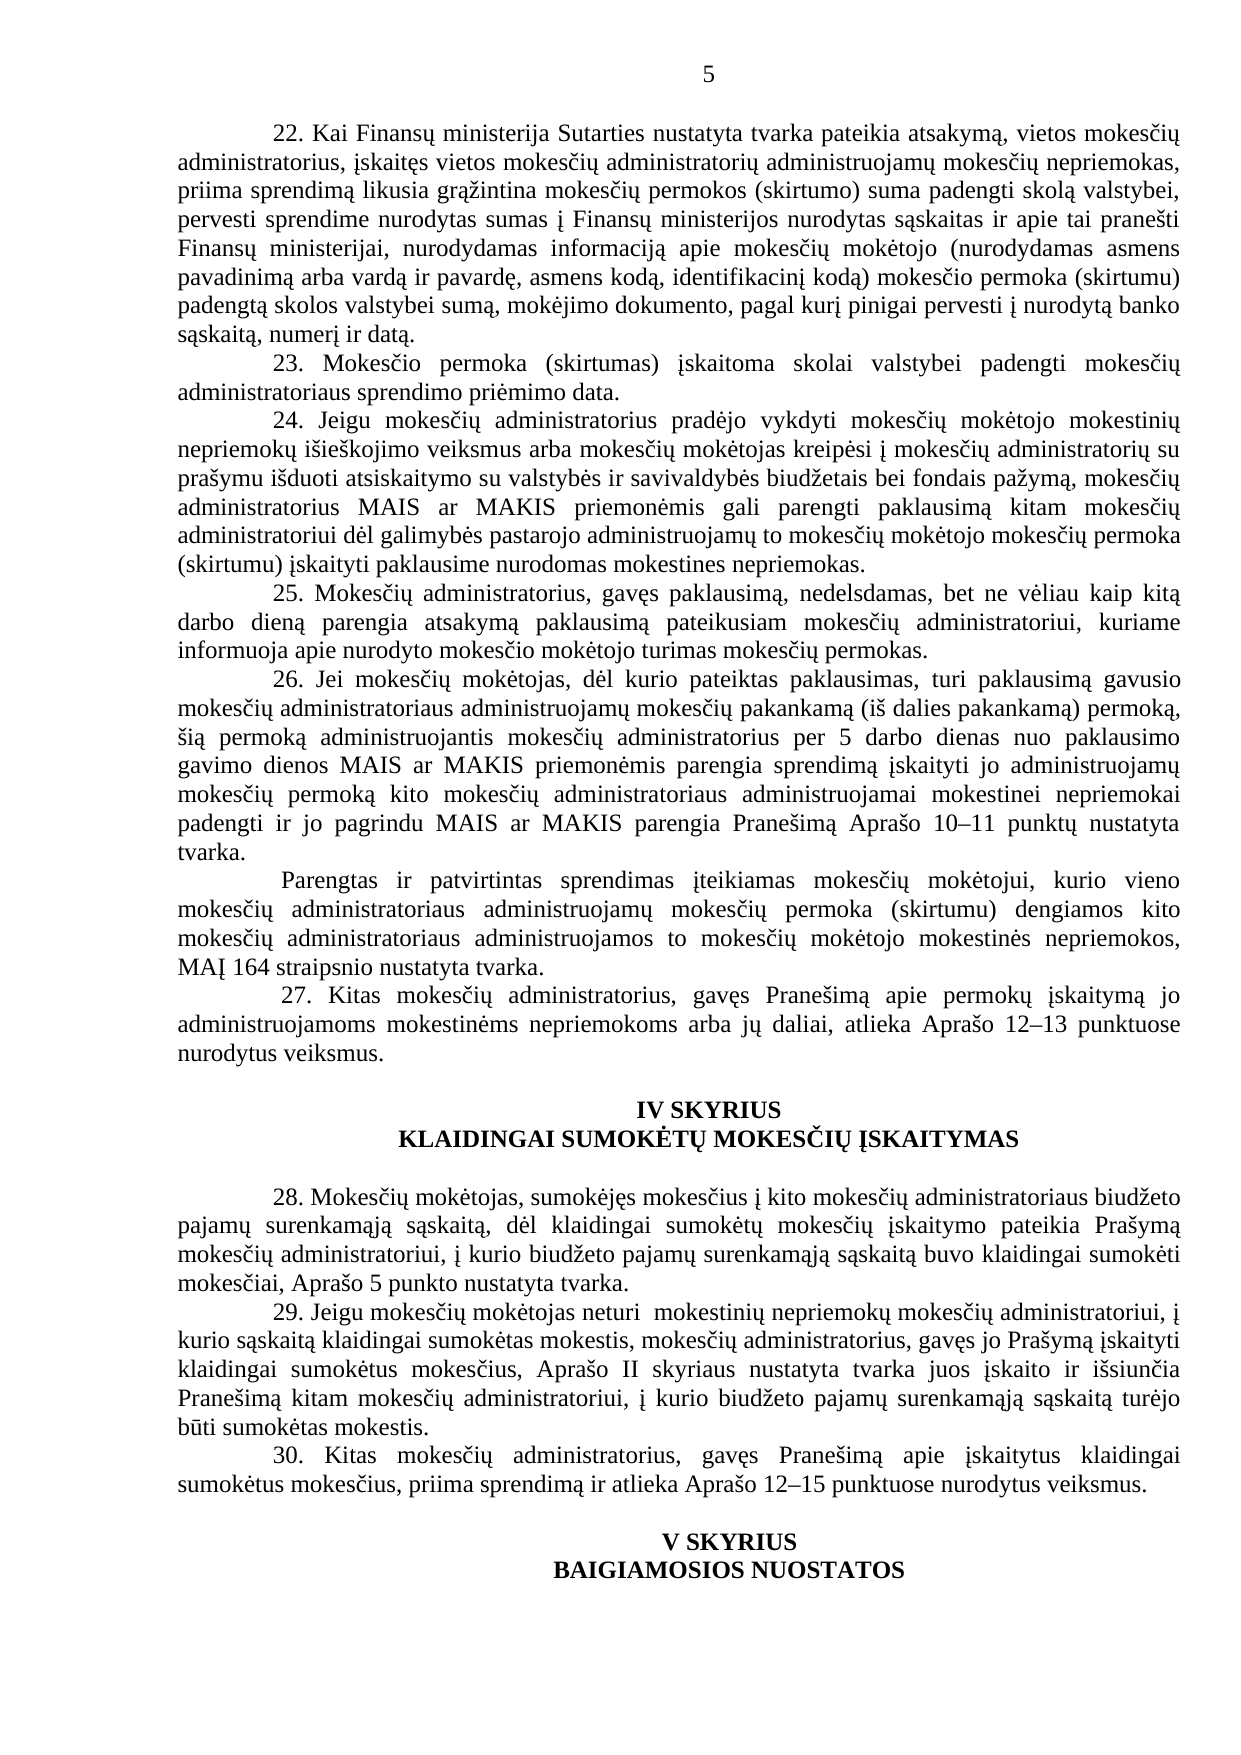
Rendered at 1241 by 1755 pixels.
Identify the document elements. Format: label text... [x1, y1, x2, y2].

text 26. Jei mokesčių mokėtojas, dėl kurio pateiktas paklausimas, turi paklausimą gavusio mokesčių administratoriaus administruojamų mokesčių pakankamą (iš dalies pakankamą) permoką, šią permoką administruojantis mokesčių administratorius per 5 darbo dienas nuo paklausimo gavimo dienos MAIS ar MAKIS priemonėmis parengia sprendimą įskaityti jo administruojamų mokesčių permoką kito mokesčių administratoriaus administruojamai mokestinei nepriemokai padengti ir jo pagrindu MAIS ar MAKIS parengia Pranešimą Aprašo 10–11 punktų nustatyta tvarka. [177, 664, 1181, 866]
text KLAIDINGAI SUMOKĖTŲ MOKESČIŲ ĮSKAITYMAS [177, 1124, 1181, 1153]
text 23. Mokesčio permoka (skirtumas) įskaitoma skolai valstybei padengti mokesčių administratoriaus sprendimo priėmimo data. [177, 348, 1181, 406]
text V SKYRIUS [277, 1527, 1181, 1556]
text 22. Kai Finansų ministerija Sutarties nustatyta tvarka pateikia atsakymą, vietos mokesčių administratorius, įskaitęs vietos mokesčių administratorių administruojamų mokesčių nepriemokas, priima sprendimą likusia grąžintina mokesčių permokos (skirtumo) suma padengti skolą valstybei, pervesti sprendime nurodytas sumas į Finansų ministerijos nurodytas sąskaitas ir apie tai pranešti Finansų ministerijai, nurodydamas informaciją apie mokesčių mokėtojo (nurodydamas asmens pavadinimą arba vardą ir pavardę, asmens kodą, identifikacinį kodą) mokesčio permoka (skirtumu) padengtą skolos valstybei sumą, mokėjimo dokumento, pagal kurį pinigai pervesti į nurodytą banko sąskaitą, numerį ir datą. [177, 118, 1181, 348]
text Parengtas ir patvirtintas sprendimas įteikiamas mokesčių mokėtojui, kurio vieno mokesčių administratoriaus administruojamų mokesčių permoka (skirtumu) dengiamos kito mokesčių administratoriaus administruojamos to mokesčių mokėtojo mokestinės nepriemokos, MAĮ 164 straipsnio nustatyta tvarka. [177, 866, 1181, 981]
text IV SKYRIUS [177, 1096, 1181, 1124]
text BAIGIAMOSIOS NUOSTATOS [277, 1556, 1181, 1584]
text 24. Jeigu mokesčių administratorius pradėjo vykdyti mokesčių mokėtojo mokestinių nepriemokų išieškojimo veiksmus arba mokesčių mokėtojas kreipėsi į mokesčių administratorių su prašymu išduoti atsiskaitymo su valstybės ir savivaldybės biudžetais bei fondais pažymą, mokesčių administratorius MAIS ar MAKIS priemonėmis gali parengti paklausimą kitam mokesčių administratoriui dėl galimybės pastarojo administruojamų to mokesčių mokėtojo mokesčių permoka (skirtumu) įskaityti paklausime nurodomas mokestines nepriemokas. [177, 406, 1181, 578]
text 28. Mokesčių mokėtojas, sumokėjęs mokesčius į kito mokesčių administratoriaus biudžeto pajamų surenkamąją sąskaitą, dėl klaidingai sumokėtų mokesčių įskaitymo pateikia Prašymą mokesčių administratoriui, į kurio biudžeto pajamų surenkamąją sąskaitą buvo klaidingai sumokėti mokesčiai, Aprašo 5 punkto nustatyta tvarka. [177, 1182, 1181, 1297]
text 30. Kitas mokesčių administratorius, gavęs Pranešimą apie įskaitytus klaidingai sumokėtus mokesčius, priima sprendimą ir atlieka Aprašo 12–15 punktuose nurodytus veiksmus. [177, 1441, 1181, 1498]
text 25. Mokesčių administratorius, gavęs paklausimą, nedelsdamas, bet ne vėliau kaip kitą darbo dieną parengia atsakymą paklausimą pateikusiam mokesčių administratoriui, kuriame informuoja apie nurodyto mokesčio mokėtojo turimas mokesčių permokas. [177, 578, 1181, 664]
text 29. Jeigu mokesčių mokėtojas neturi mokestinių nepriemokų mokesčių administratoriui, į kurio sąskaitą klaidingai sumokėtas mokestis, mokesčių administratorius, gavęs jo Prašymą įskaityti klaidingai sumokėtus mokesčius, Aprašo II skyriaus nustatyta tvarka juos įskaito ir išsiunčia Pranešimą kitam mokesčių administratoriui, į kurio biudžeto pajamų surenkamąją sąskaitą turėjo būti sumokėtas mokestis. [177, 1297, 1181, 1441]
text 27. Kitas mokesčių administratorius, gavęs Pranešimą apie permokų įskaitymą jo administruojamoms mokestinėms nepriemokoms arba jų daliai, atlieka Aprašo 12–13 punktuose nurodytus veiksmus. [177, 981, 1181, 1067]
